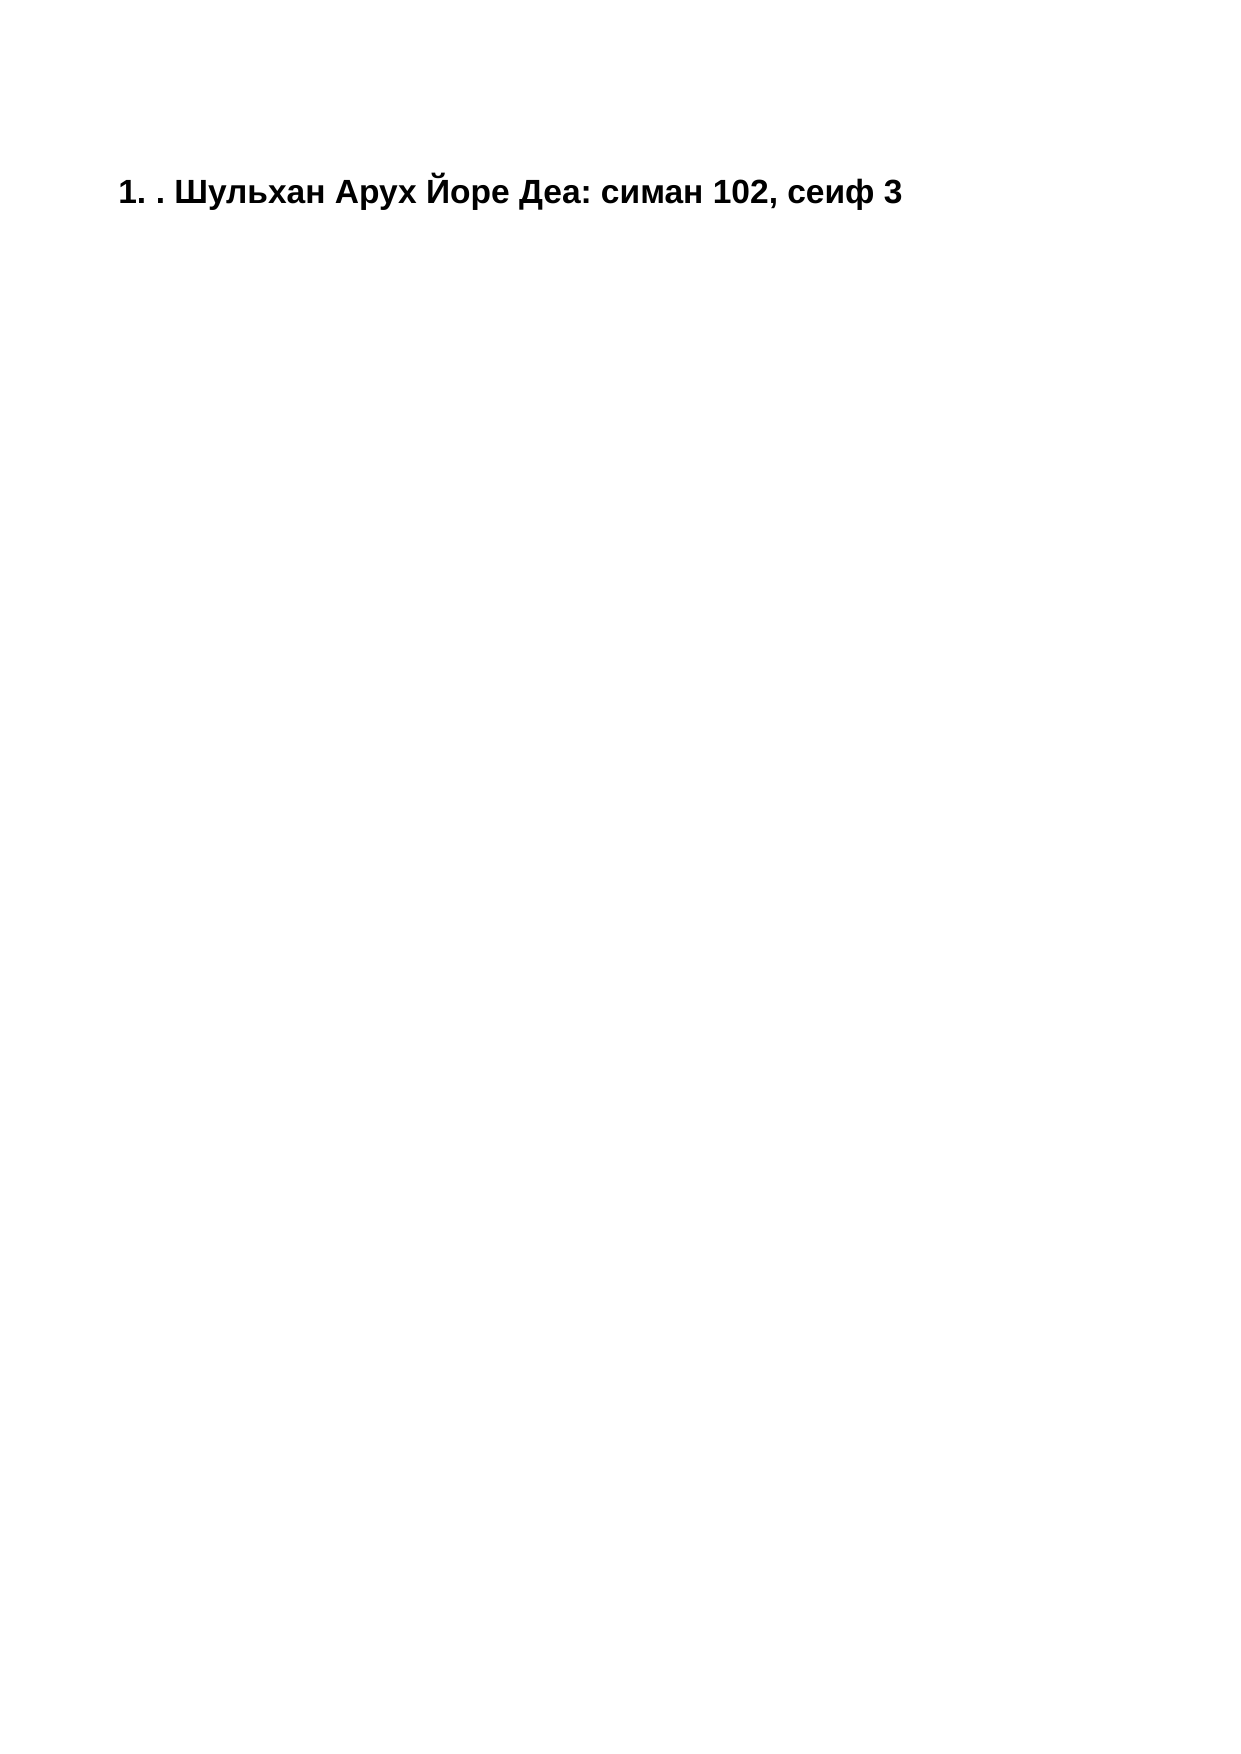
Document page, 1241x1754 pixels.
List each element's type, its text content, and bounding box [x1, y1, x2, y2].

subtitle . Шульхан Арух Йоре Деа: симан 102, сеиф 3 [118, 147, 1122, 176]
